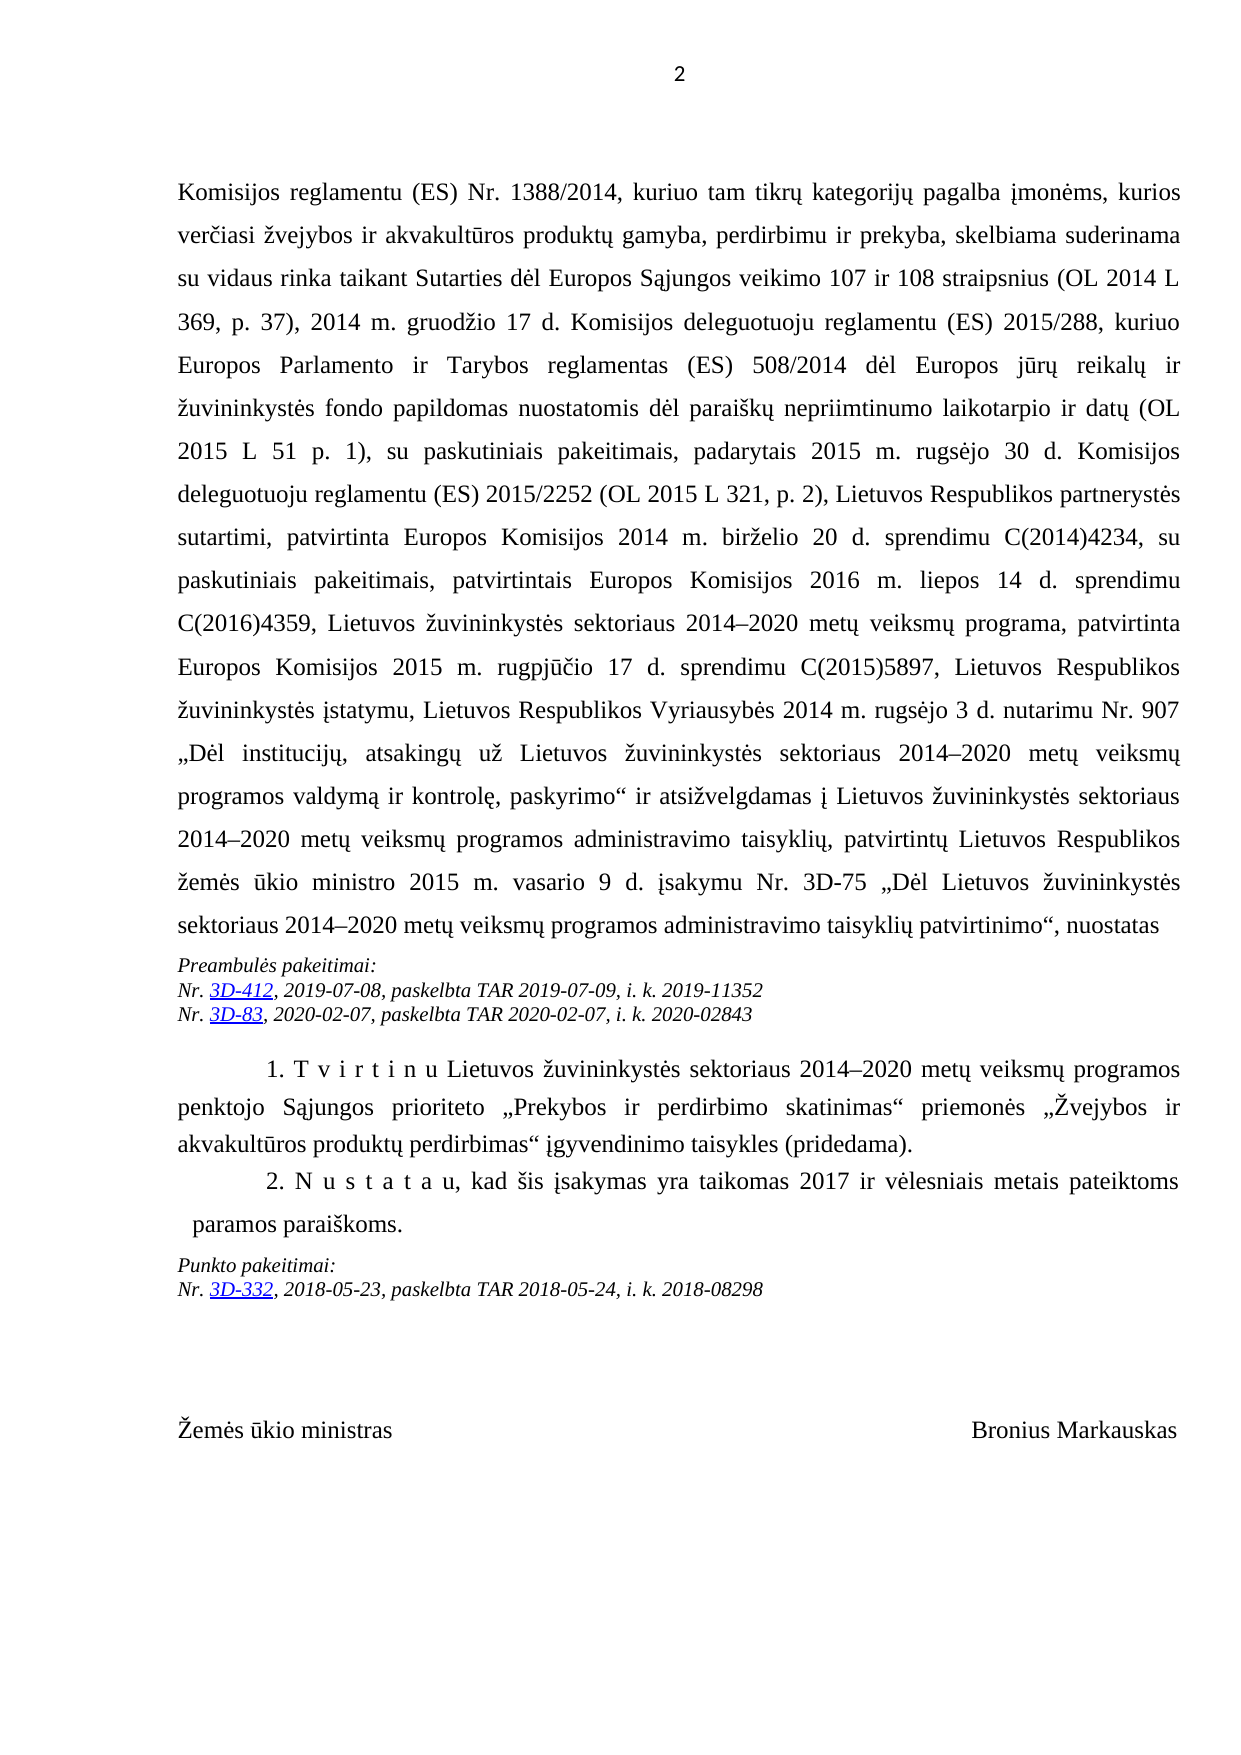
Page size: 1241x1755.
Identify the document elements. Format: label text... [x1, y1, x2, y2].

text Komisijos reglamentu (ES) Nr. 1388/2014, kuriuo tam tikrų kategorijų pagalba įmonėms, kurios verčiasi žvejybos ir akvakultūros produktų gamyba, perdirbimu ir prekyba, skelbiama suderinama su vidaus rinka taikant Sutarties dėl Europos Sąjungos veikimo 107 ir 108 straipsnius (OL 2014 L 369, p. 37), 2014 m. gruodžio 17 d. Komisijos deleguotuoju reglamentu (ES) 2015/288, kuriuo Europos Parlamento ir Tarybos reglamentas (ES) 508/2014 dėl Europos jūrų reikalų ir žuvininkystės fondo papildomas nuostatomis dėl paraiškų nepriimtinumo laikotarpio ir datų (OL 2015 L 51 p. 1), su paskutiniais pakeitimais, padarytais 2015 m. rugsėjo 30 d. Komisijos deleguotuoju reglamentu (ES) 2015/2252 (OL 2015 L 321, p. 2), Lietuvos Respublikos partnerystės sutartimi, patvirtinta Europos Komisijos 2014 m. birželio 20 d. sprendimu C(2014)4234, su paskutiniais pakeitimais, patvirtintais Europos Komisijos 2016 m. liepos 14 d. sprendimu C(2016)4359, Lietuvos žuvininkystės sektoriaus 2014–2020 metų veiksmų programa, patvirtinta Europos Komisijos 2015 m. rugpjūčio 17 d. sprendimu C(2015)5897, Lietuvos Respublikos žuvininkystės įstatymu, Lietuvos Respublikos Vyriausybės 2014 m. rugsėjo 3 d. nutarimu Nr. 907 „Dėl institucijų, atsakingų už Lietuvos žuvininkystės sektoriaus 2014–2020 metų veiksmų programos valdymą ir kontrolę, paskyrimo“ ir atsižvelgdamas į Lietuvos žuvininkystės sektoriaus 2014–2020 metų veiksmų programos administravimo taisyklių, patvirtintų Lietuvos Respublikos žemės ūkio ministro 2015 m. vasario 9 d. įsakymu Nr. 3D-75 „Dėl Lietuvos žuvininkystės sektoriaus 2014–2020 metų veiksmų programos administravimo taisyklių patvirtinimo“, nuostatas [177, 177, 1181, 939]
text Nr. 3D-83, 2020-02-07, paskelbta TAR 2020-02-07, i. k. 2020-02843 [177, 1002, 1181, 1026]
text 2. N u s t a t a u, kad šis įsakymas yra taikomas 2017 ir vėlesniais metais pateiktoms paramos paraiškoms. [192, 1166, 1181, 1238]
text Nr. 3D-412, 2019-07-08, paskelbta TAR 2019-07-09, i. k. 2019-11352 [177, 977, 1181, 1002]
text Žemės ūkio ministras Bronius Markauskas [177, 1416, 1181, 1444]
text Preambulės pakeitimai: [177, 953, 1181, 977]
text Nr. 3D-332, 2018-05-23, paskelbta TAR 2018-05-24, i. k. 2018-08298 [177, 1277, 1181, 1301]
text Punkto pakeitimai: [177, 1252, 1181, 1277]
text 1. T v i r t i n u Lietuvos žuvininkystės sektoriaus 2014–2020 metų veiksmų programos penktojo Sąjungos prioriteto „Prekybos ir perdirbimo skatinimas“ priemonės „Žvejybos ir akvakultūros produktų perdirbimas“ įgyvendinimo taisykles (pridedama). [177, 1054, 1181, 1158]
